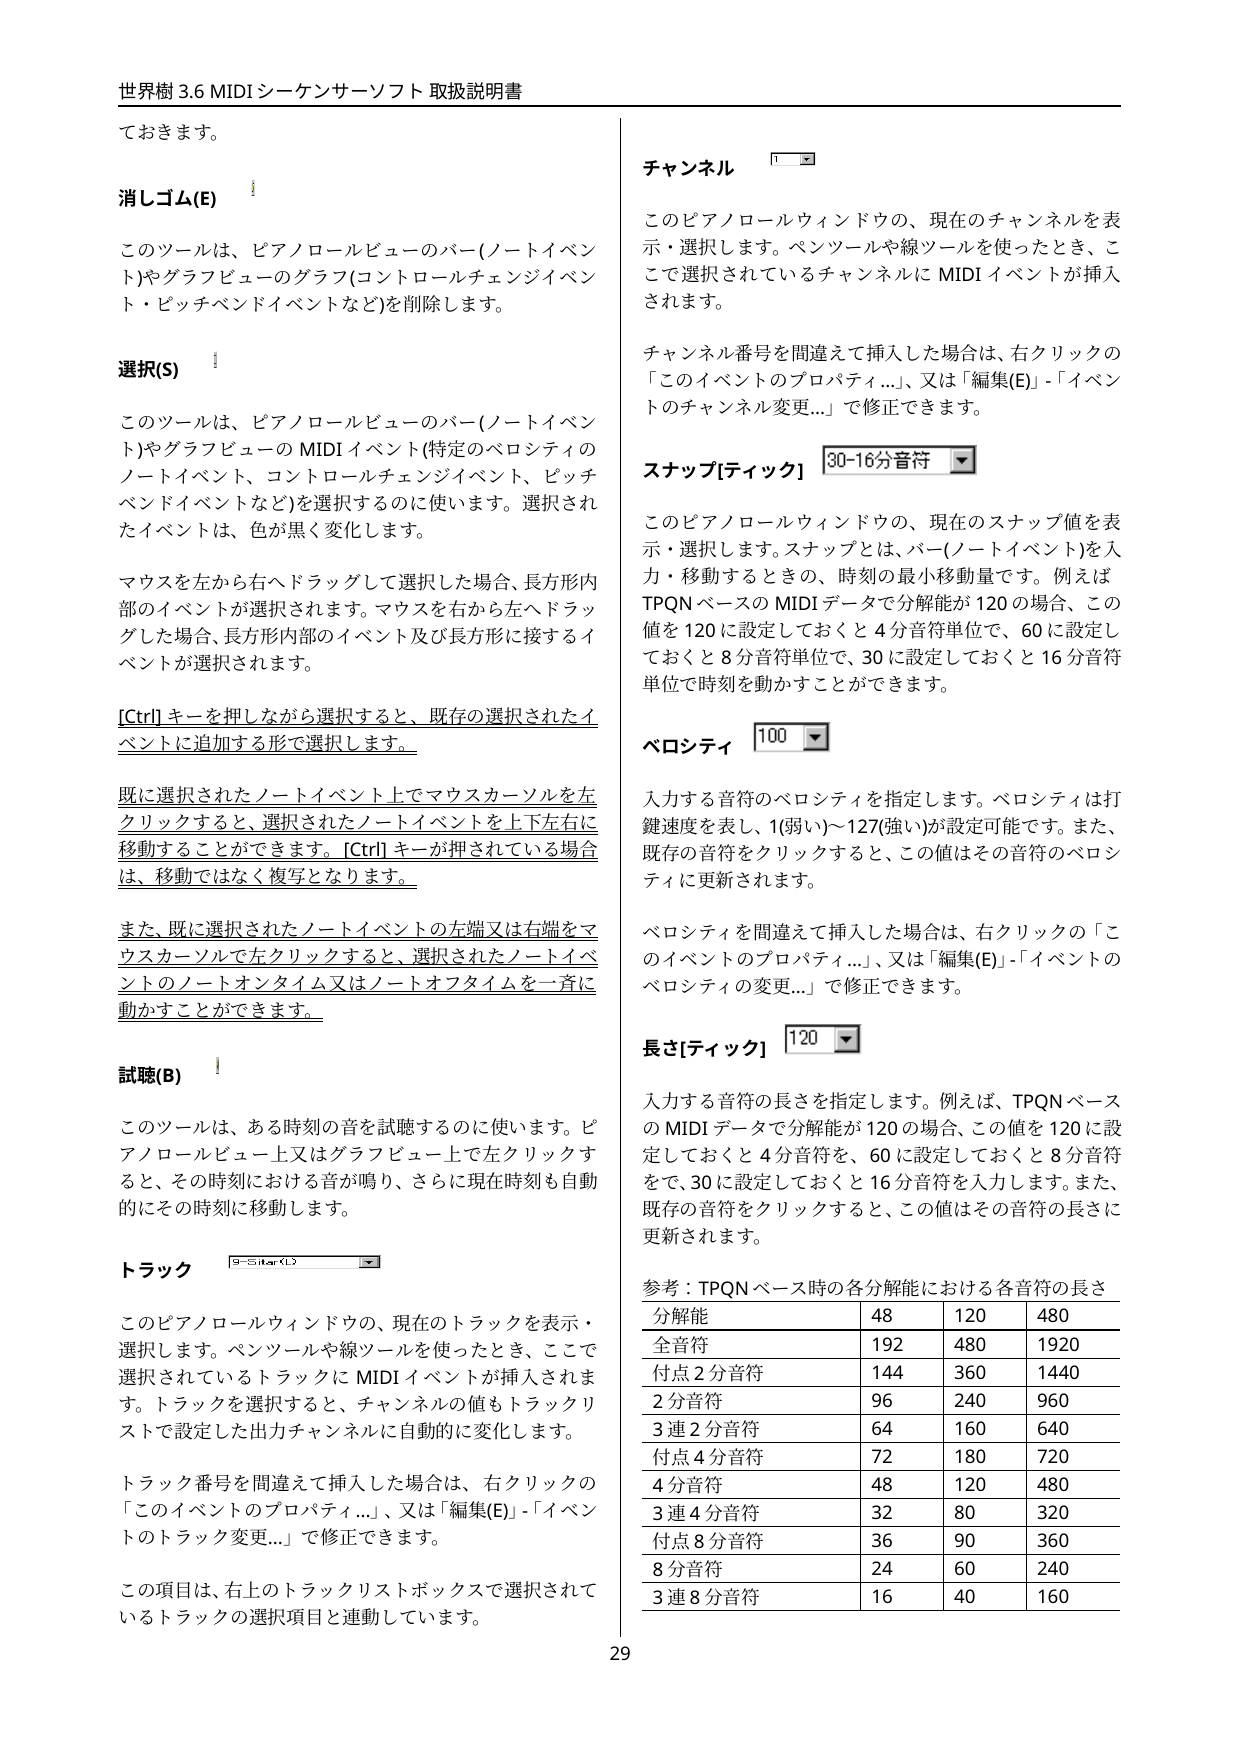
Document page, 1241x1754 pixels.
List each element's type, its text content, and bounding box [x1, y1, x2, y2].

table_cell 90 [944, 1527, 1026, 1554]
text 移動することができます。 [Ctrl] キーが押されている場合 [118, 835, 598, 858]
table_cell 72 [861, 1443, 943, 1470]
table_cell 360 [944, 1359, 1026, 1386]
table_cell 付点2分音符 [642, 1359, 860, 1386]
picture [753, 722, 832, 754]
text ベロシティを間違えて挿入した場合は、右クリックの「このイベントのプロパティ...」、又は「編集(E)」-「イベントのベロシティの変更...」で修正できます。 [642, 918, 1122, 999]
text このツールは、ある時刻の音を試聴するのに使います。ピアノロールビュー上又はグラフビュー上で左クリックすると、その時刻における音が鳴り、さらに現在時刻も自動的にその時刻に移動します。 [118, 1113, 598, 1221]
text ントのノートオンタイム又はノートオフタイムを一斉に動かすことができます。 [118, 968, 598, 1022]
table_cell 240 [944, 1387, 1026, 1414]
table_cell 320 [1027, 1499, 1120, 1526]
table_cell 付点4分音符 [642, 1443, 860, 1470]
table_cell 480 [1027, 1471, 1120, 1498]
table_header 120 [944, 1302, 1026, 1329]
text 試聴(B) [118, 1048, 598, 1088]
table_cell 40 [944, 1583, 1026, 1610]
text チャンネル番号を間違えて挿入した場合は、右クリックの「このイベントのプロパティ...」、又は「編集(E)」-「イベントのチャンネル変更...」で修正できます。 [642, 339, 1122, 420]
text 消しゴム(E) [118, 171, 598, 210]
table_cell 160 [944, 1415, 1026, 1442]
picture [822, 445, 977, 477]
table_cell 60 [944, 1555, 1026, 1582]
text 長さ[ティック] [642, 1024, 1122, 1061]
table_cell 160 [1027, 1583, 1120, 1610]
table_cell 4分音符 [642, 1471, 860, 1498]
table_cell 8分音符 [642, 1555, 860, 1582]
table_cell 640 [1027, 1415, 1120, 1442]
text また、既に選択されたノートイベントの左端又は右端をマ [118, 914, 598, 937]
table_cell 16 [861, 1583, 943, 1610]
text [Ctrl] キーを押しながら選択すると、既存の選択されたイ [118, 702, 598, 724]
text トラック [118, 1247, 598, 1283]
table_cell 付点8分音符 [642, 1527, 860, 1554]
table_cell 120 [944, 1471, 1026, 1498]
table_cell 24 [861, 1555, 943, 1582]
table_cell 240 [1027, 1555, 1120, 1582]
table_cell 3連8分音符 [642, 1583, 860, 1610]
table_header 48 [861, 1302, 943, 1329]
text このピアノロールウィンドウの、現在のトラックを表示・選択します。ペンツールや線ツールを使ったとき、ここで選択されているトラックにMIDIイベントが挿入されます。トラックを選択すると、チャンネルの値もトラックリストで設定した出力チャンネルに自動的に変化します。 [118, 1309, 598, 1444]
text このツールは、ピアノロールビューのバー(ノートイベント)やグラフビューのグラフ(コントロールチェンジイベント・ピッチベンドイベントなど)を削除します。 [118, 236, 598, 317]
text 選択(S) [118, 342, 598, 382]
table_cell 48 [861, 1471, 943, 1498]
text は、移動ではなく複写となります。 [118, 862, 598, 889]
table_cell 480 [944, 1331, 1026, 1358]
table_cell 3連2分音符 [642, 1415, 860, 1442]
text ておきます。 [118, 118, 598, 145]
table_cell 2分音符 [642, 1387, 860, 1414]
text トラック番号を間違えて挿入した場合は、右クリックの「このイベントのプロパティ...」、又は「編集(E)」-「イベントのトラック変更...」で修正できます。 [118, 1469, 598, 1550]
table_cell 1920 [1027, 1331, 1120, 1358]
picture [251, 179, 255, 196]
picture [784, 1024, 863, 1056]
table_cell 64 [861, 1415, 943, 1442]
text 入力する音符のベロシティを指定します。ベロシティは打鍵速度を表し、1(弱い)～127(強い)が設定可能です。また、既存の音符をクリックすると、この値はその音符のベロシティに更新されます。 [642, 784, 1122, 892]
text ベロシティ [642, 722, 1122, 759]
table_cell 360 [1027, 1527, 1120, 1554]
text この項目は、右上のトラックリストボックスで選択されているトラックの選択項目と連動しています。 [118, 1576, 598, 1630]
table_cell 180 [944, 1443, 1026, 1470]
table_cell 192 [861, 1331, 943, 1358]
table_cell 36 [861, 1527, 943, 1554]
table_cell 1440 [1027, 1359, 1120, 1386]
picture [770, 152, 816, 166]
picture [228, 1255, 383, 1269]
text ウスカーソルで左クリックすると、選択されたノートイベ [118, 941, 598, 964]
text 既に選択されたノートイベント上でマウスカーソルを左クリックすると、選択されたノートイベントを上下左右に [118, 781, 598, 831]
table_cell 720 [1027, 1443, 1120, 1470]
text 入力する音符の長さを指定します。例えば、TPQNベースのMIDIデータで分解能が120の場合、この値を120に設定しておくと4分音符を、60に設定しておくと8分音符をで、30に設定しておくと16分音符を入力します。また、既存の音符をクリックすると、この値はその音符の長さに更新されます。 [642, 1087, 1122, 1248]
text 参考：TPQNベース時の各分解能における各音符の長さ [642, 1274, 1122, 1301]
text このツールは、ピアノロールビューのバー(ノートイベント)やグラフビューのMIDIイベント(特定のベロシティのノートイベント、コントロールチェンジイベント、ピッチベンドイベントなど)を選択するのに使います。選択されたイベントは、色が黒く変化します。 [118, 408, 598, 543]
text このピアノロールウィンドウの、現在のスナップ値を表示・選択します。スナップとは、バー(ノートイベント)を入力・移動するときの、時刻の最小移動量です。例えば、TPQNベースのMIDIデータで分解能が120の場合、この値を120に設定しておくと4分音符単位で、60に設定しておくと8分音符単位で、30に設定しておくと16分音符単位で時刻を動かすことができます。 [642, 508, 1122, 697]
table_cell 80 [944, 1499, 1026, 1526]
text ベントに追加する形で選択します。 [118, 728, 598, 756]
text スナップ[ティック] [642, 446, 1122, 482]
text チャンネル [642, 144, 1122, 180]
table_header 分解能 [642, 1302, 860, 1329]
table_cell 960 [1027, 1387, 1120, 1414]
table_cell 32 [861, 1499, 943, 1526]
table_cell 全音符 [642, 1331, 860, 1358]
table_cell 3連4分音符 [642, 1499, 860, 1526]
table_cell 96 [861, 1387, 943, 1414]
text このピアノロールウィンドウの、現在のチャンネルを表示・選択します。ペンツールや線ツールを使ったとき、ここで選択されているチャンネルにMIDIイベントが挿入されます。 [642, 206, 1122, 314]
table_cell 144 [861, 1359, 943, 1386]
text マウスを左から右へドラッグして選択した場合、長方形内部のイベントが選択されます。マウスを右から左へドラッグした場合、長方形内部のイベント及び長方形に接するイベントが選択されます。 [118, 568, 598, 676]
table_header 480 [1027, 1302, 1120, 1329]
